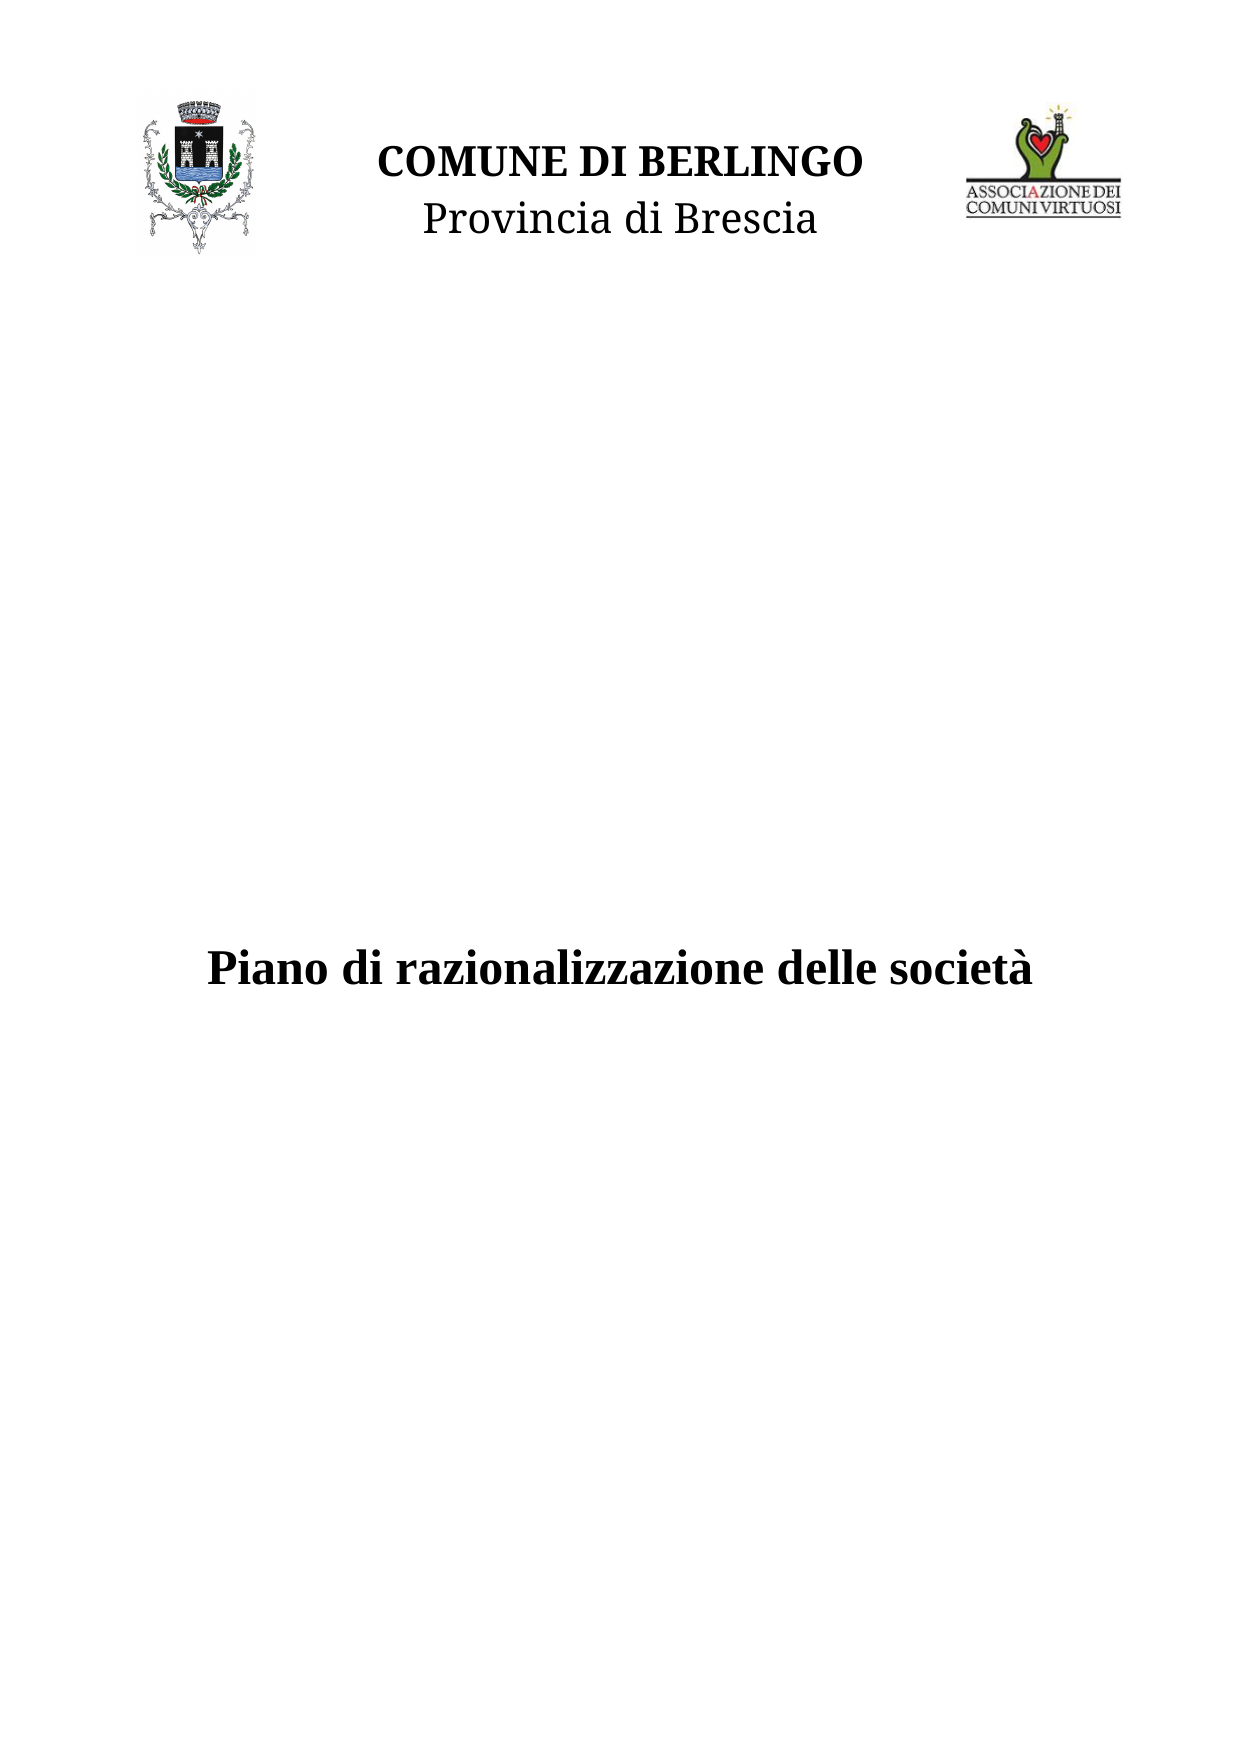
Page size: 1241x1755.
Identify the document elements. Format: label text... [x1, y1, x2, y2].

text Piano di razionalizzazione delle società partecipate [206, 938, 1033, 968]
